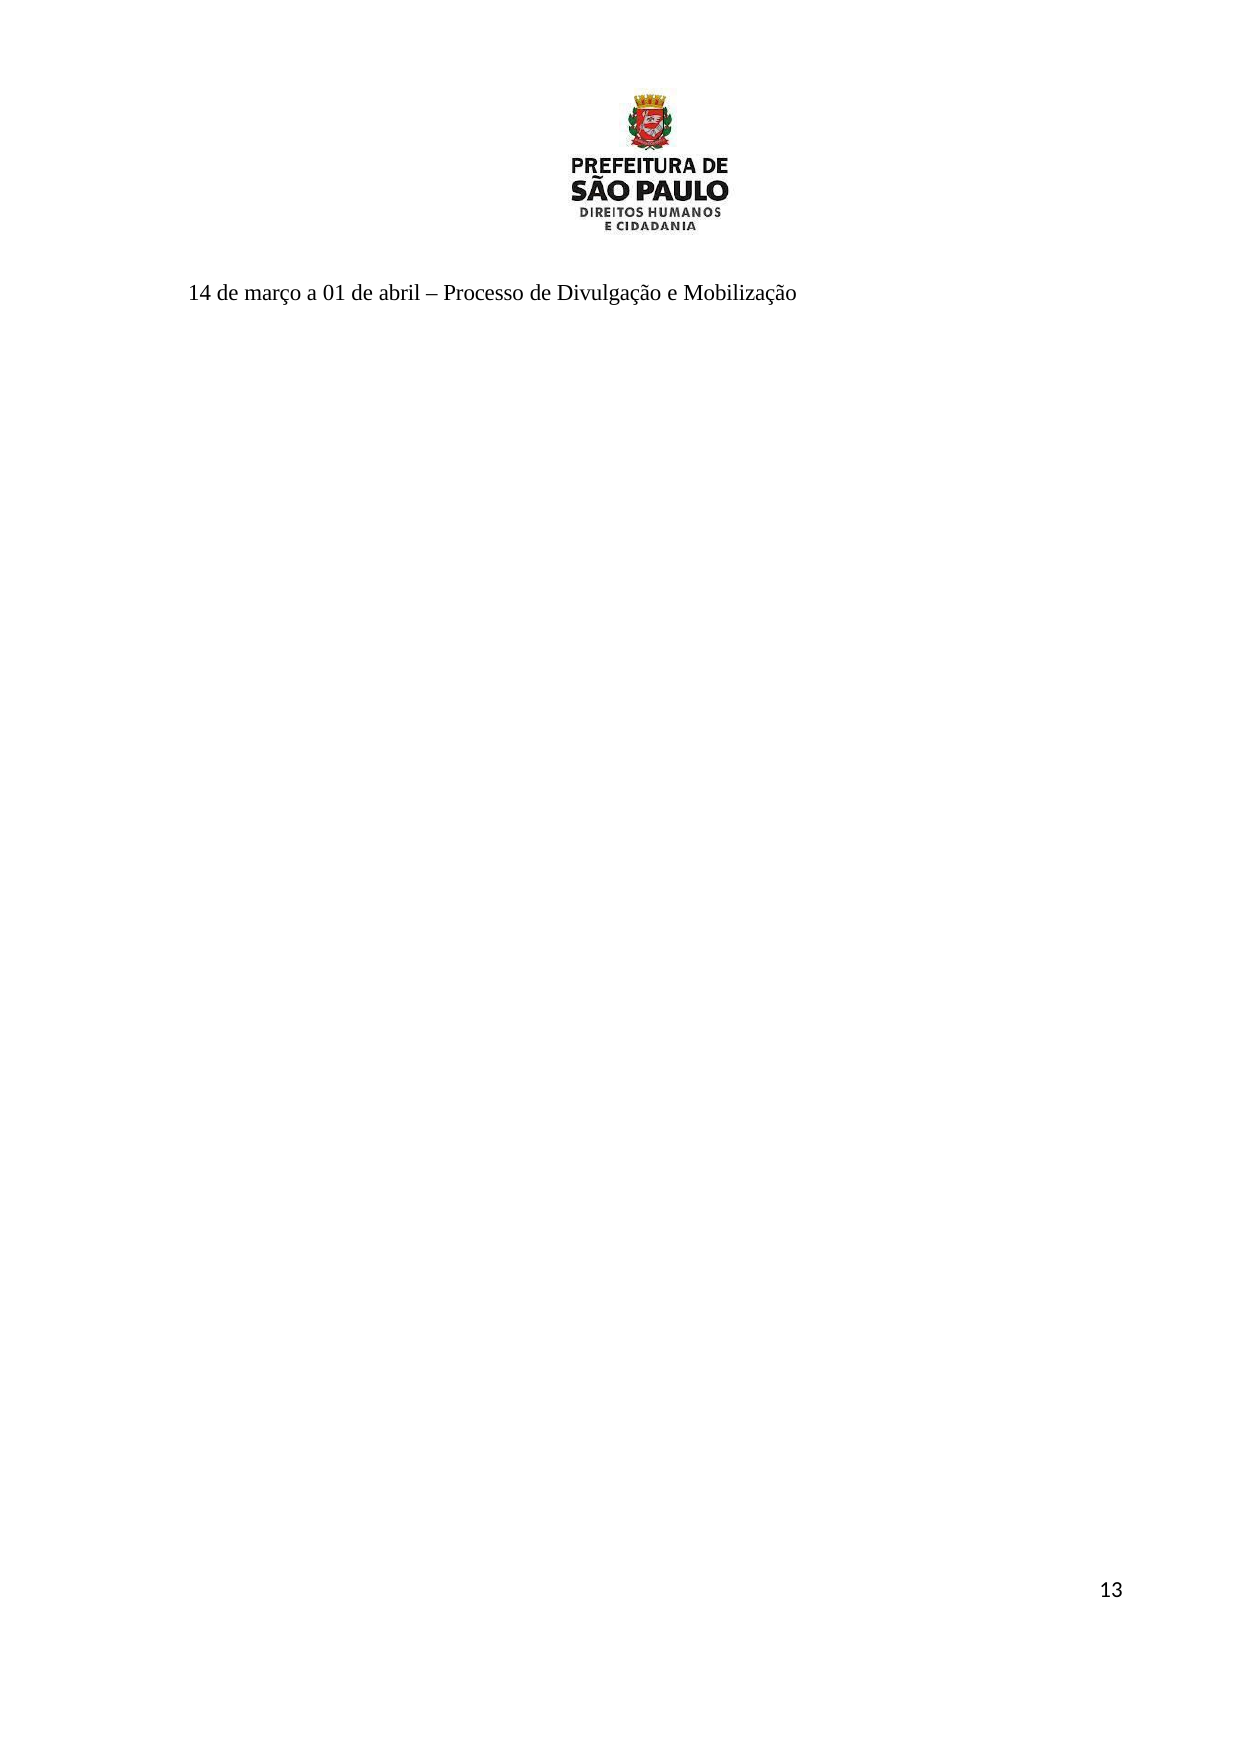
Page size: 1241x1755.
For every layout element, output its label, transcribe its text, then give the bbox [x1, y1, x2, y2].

list de março a 01 de abril – Processo de Divulgação e Mobilização [188, 279, 1134, 306]
